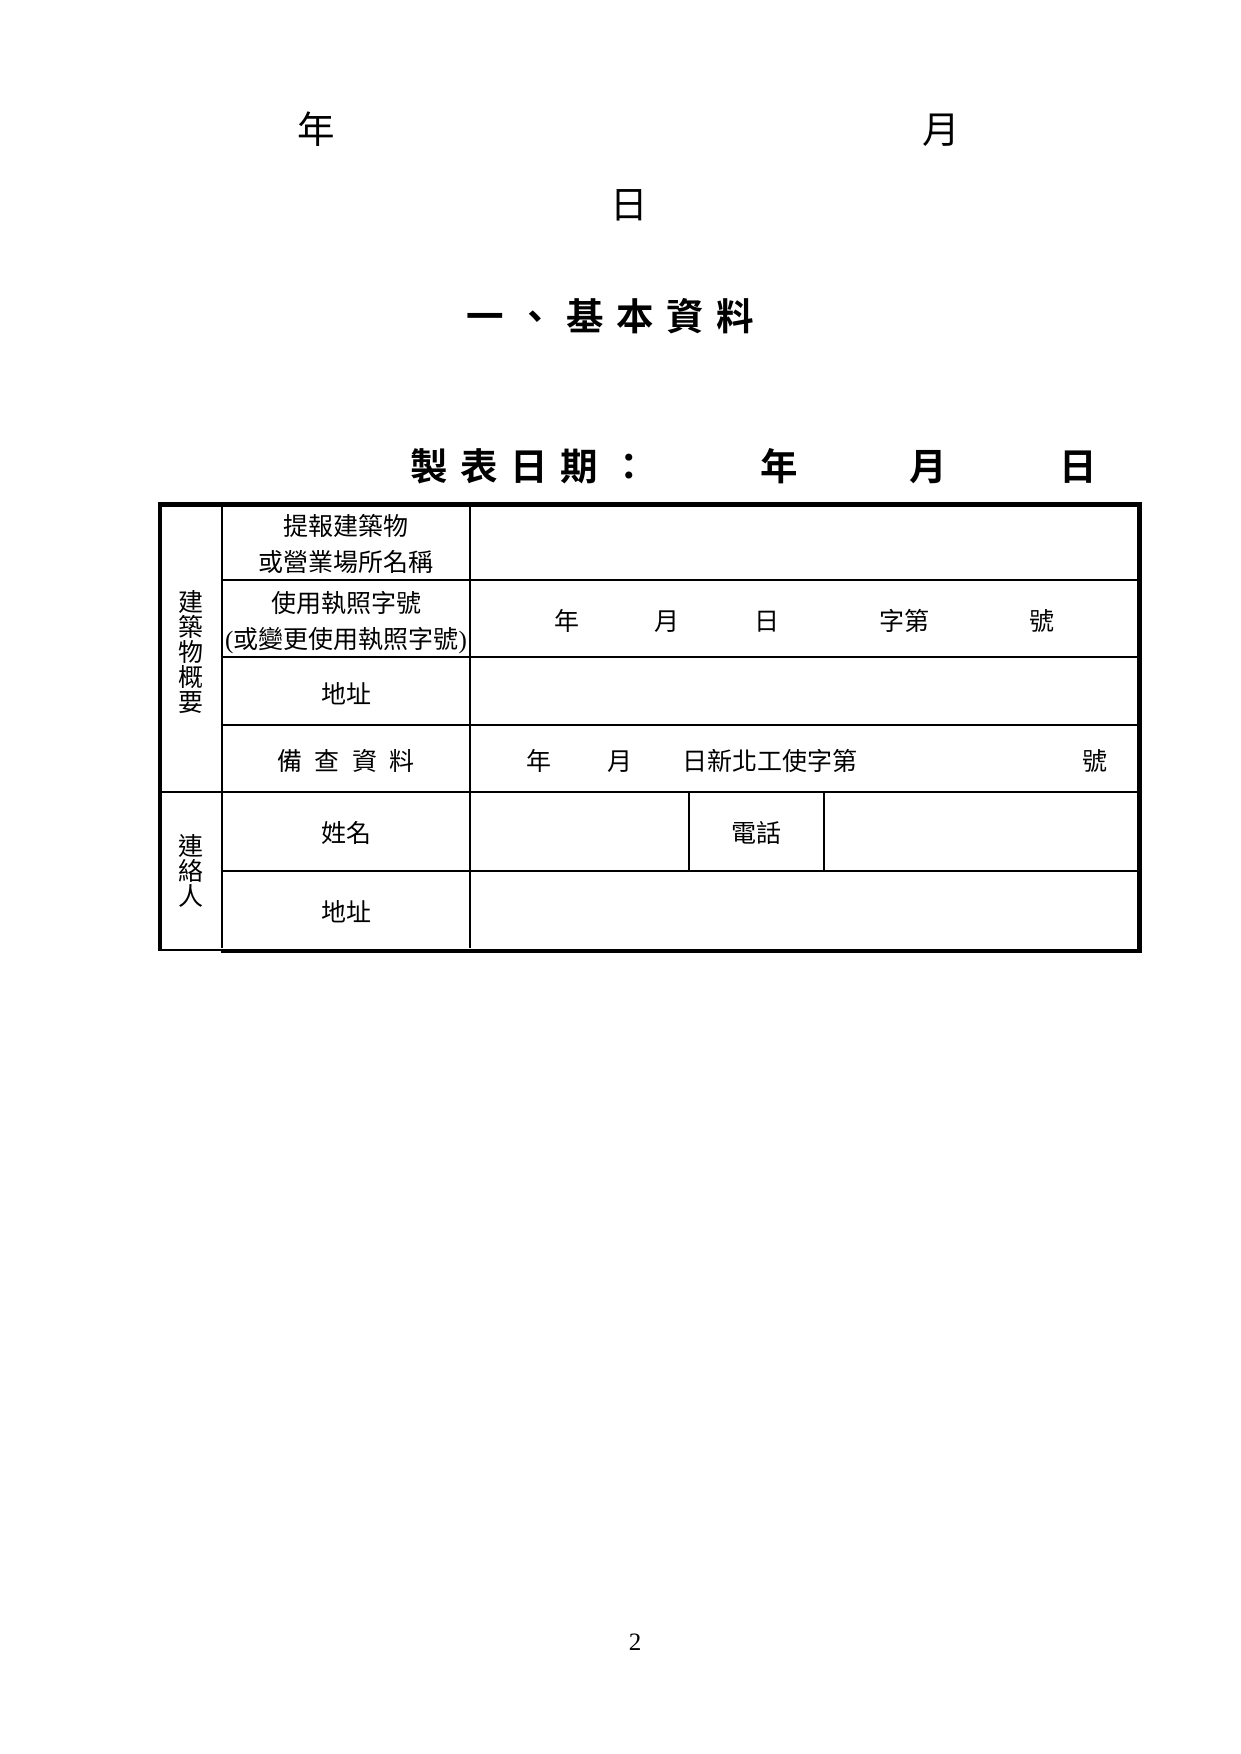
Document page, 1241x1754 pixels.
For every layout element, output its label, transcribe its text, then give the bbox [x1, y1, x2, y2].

table_cell [471, 872, 1137, 948]
table_cell 備 查 資 料 [223, 726, 469, 791]
table_cell [471, 658, 1137, 723]
table_cell 地址 [223, 658, 469, 723]
table_cell 連絡人 [162, 793, 221, 948]
table_header [471, 507, 1137, 579]
table_cell [825, 793, 1137, 870]
table_cell 年 月 日 字第 號 [471, 581, 1137, 656]
table_cell 地址 [223, 872, 469, 948]
text 一、基本資料 [160, 277, 1072, 352]
text 年 月 日 [160, 89, 1110, 239]
table_header 提報建築物 或營業場所名稱 [223, 507, 469, 579]
text 製表日期： 年 月 日 [160, 427, 1110, 502]
table_cell 姓名 [223, 793, 469, 870]
table_header 建築物概要 [162, 507, 221, 791]
table_cell 電話 [690, 793, 823, 870]
table_cell 年 月 日新北工使字第 號 [471, 726, 1137, 791]
table_cell [471, 793, 688, 870]
table_cell 使用執照字號 (或變更使用執照字號) [223, 581, 469, 656]
